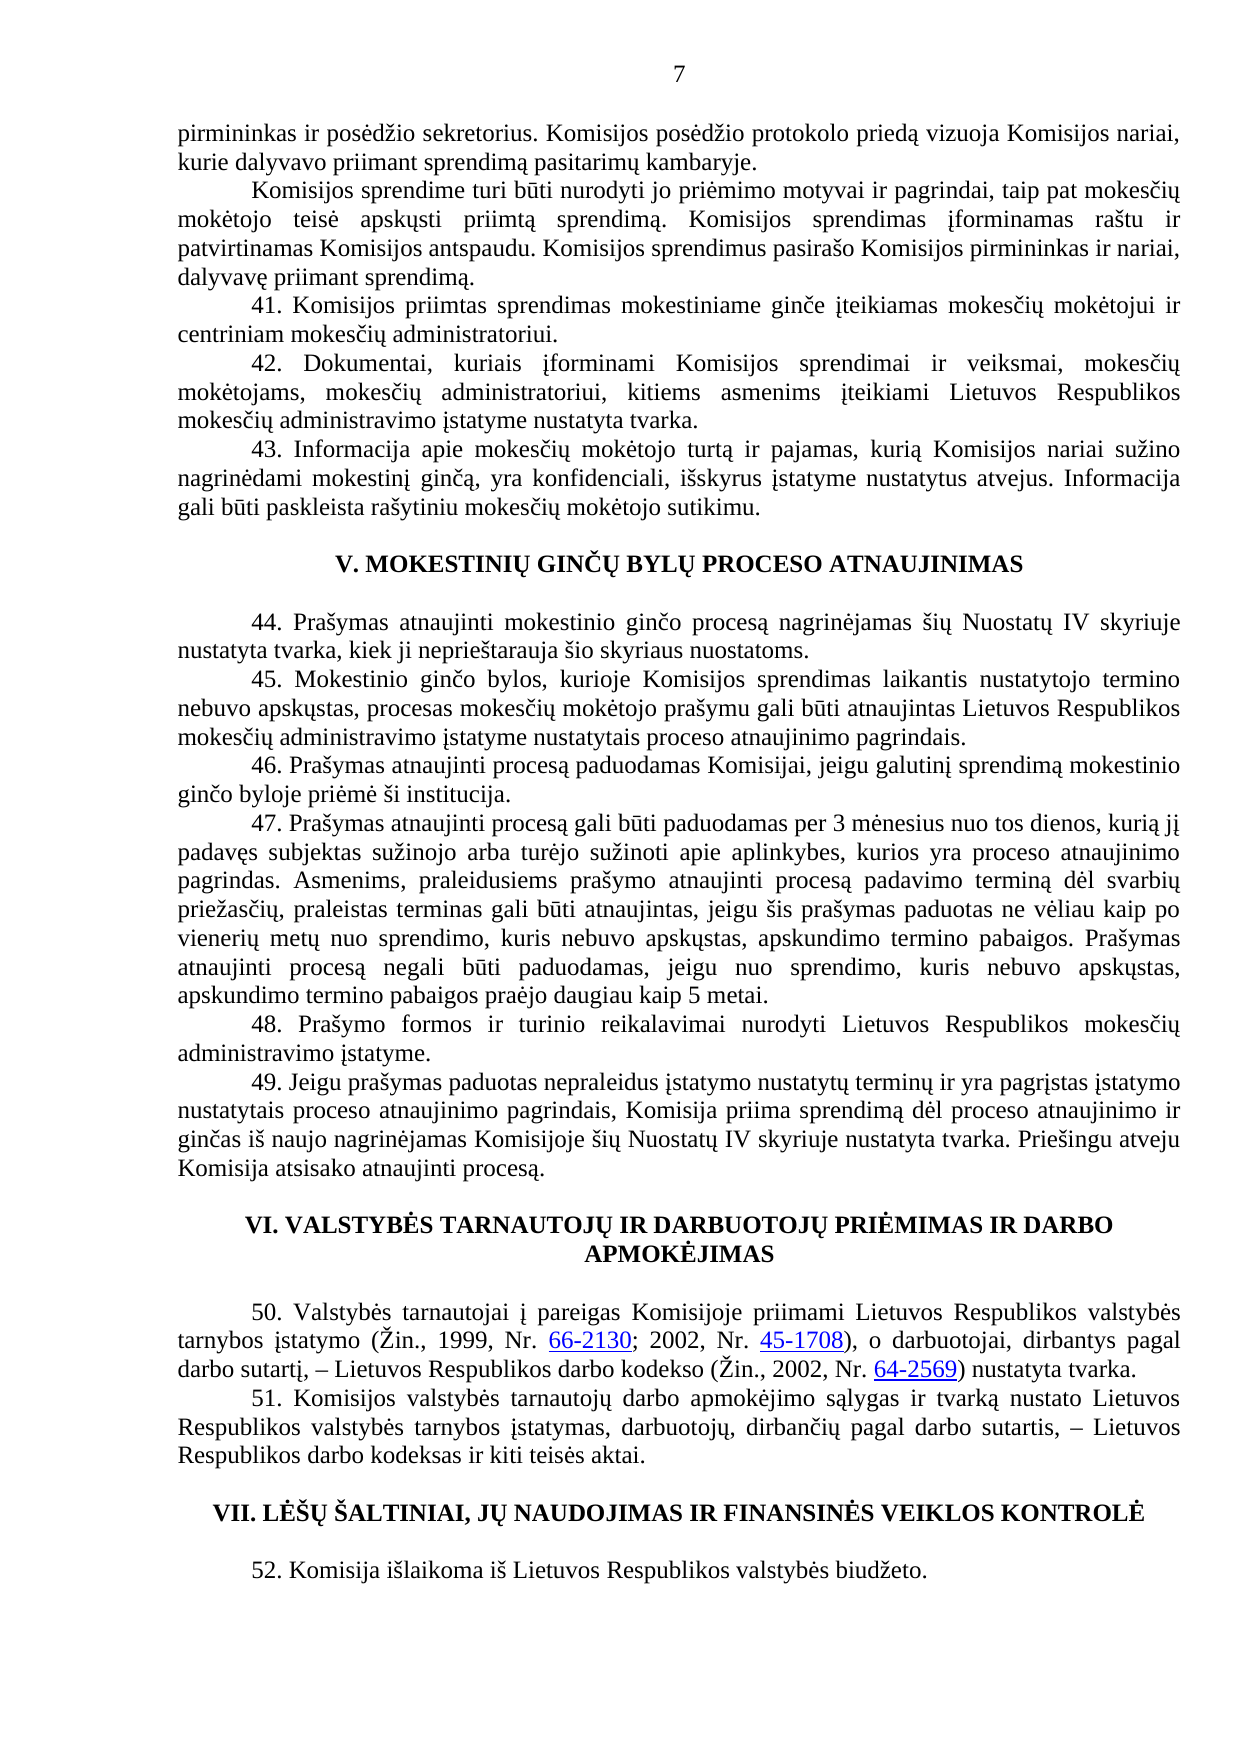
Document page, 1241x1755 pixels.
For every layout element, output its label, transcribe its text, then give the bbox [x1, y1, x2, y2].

text 52. Komisija išlaikoma iš Lietuvos Respublikos valstybės biudžeto. [177, 1556, 1181, 1584]
text pirmininkas ir posėdžio sekretorius. Komisijos posėdžio protokolo priedą vizuoja Komisijos nariai, kurie dalyvavo priimant sprendimą pasitarimų kambaryje. [177, 118, 1181, 176]
text 49. Jeigu prašymas paduotas nepraleidus įstatymo nustatytų terminų ir yra pagrįstas įstatymo nustatytais proceso atnaujinimo pagrindais, Komisija priima sprendimą dėl proceso atnaujinimo ir ginčas iš naujo nagrinėjamas Komisijoje šių Nuostatų IV skyriuje nustatyta tvarka. Priešingu atveju Komisija atsisako atnaujinti procesą. [177, 1067, 1181, 1182]
text 41. Komisijos priimtas sprendimas mokestiniame ginče įteikiamas mokesčių mokėtojui ir centriniam mokesčių administratoriui. [177, 291, 1181, 348]
text V. MOKESTINIŲ GINČŲ BYLŲ PROCESO ATNAUJINIMAS [177, 549, 1181, 578]
text 45. Mokestinio ginčo bylos, kurioje Komisijos sprendimas laikantis nustatytojo termino nebuvo apskųstas, procesas mokesčių mokėtojo prašymu gali būti atnaujintas Lietuvos Respublikos mokesčių administravimo įstatyme nustatytais proceso atnaujinimo pagrindais. [177, 664, 1181, 751]
text VII. LĖŠŲ ŠALTINIAI, JŲ NAUDOJIMAS IR FINANSINĖS VEIKLOS KONTROLĖ [177, 1498, 1181, 1527]
text 47. Prašymas atnaujinti procesą gali būti paduodamas per 3 mėnesius nuo tos dienos, kurią jį padavęs subjektas sužinojo arba turėjo sužinoti apie aplinkybes, kurios yra proceso atnaujinimo pagrindas. Asmenims, praleidusiems prašymo atnaujinti procesą padavimo terminą dėl svarbių priežasčių, praleistas terminas gali būti atnaujintas, jeigu šis prašymas paduotas ne vėliau kaip po vienerių metų nuo sprendimo, kuris nebuvo apskųstas, apskundimo termino pabaigos. Prašymas atnaujinti procesą negali būti paduodamas, jeigu nuo sprendimo, kuris nebuvo apskųstas, apskundimo termino pabaigos praėjo daugiau kaip 5 metai. [177, 808, 1181, 1009]
text 51. Komisijos valstybės tarnautojų darbo apmokėjimo sąlygas ir tvarką nustato Lietuvos Respublikos valstybės tarnybos įstatymas, darbuotojų, dirbančių pagal darbo sutartis, – Lietuvos Respublikos darbo kodeksas ir kiti teisės aktai. [177, 1383, 1181, 1469]
text VI. VALSTYBĖS TARNAUTOJŲ IR DARBUOTOJŲ PRIĖMIMAS IR DARBO APMOKĖJIMAS [177, 1211, 1181, 1268]
text 43. Informacija apie mokesčių mokėtojo turtą ir pajamas, kurią Komisijos nariai sužino nagrinėdami mokestinį ginčą, yra konfidenciali, išskyrus įstatyme nustatytus atvejus. Informacija gali būti paskleista rašytiniu mokesčių mokėtojo sutikimu. [177, 434, 1181, 521]
text 48. Prašymo formos ir turinio reikalavimai nurodyti Lietuvos Respublikos mokesčių administravimo įstatyme. [177, 1009, 1181, 1067]
text 46. Prašymas atnaujinti procesą paduodamas Komisijai, jeigu galutinį sprendimą mokestinio ginčo byloje priėmė ši institucija. [177, 751, 1181, 808]
text Komisijos sprendime turi būti nurodyti jo priėmimo motyvai ir pagrindai, taip pat mokesčių mokėtojo teisė apskųsti priimtą sprendimą. Komisijos sprendimas įforminamas raštu ir patvirtinamas Komisijos antspaudu. Komisijos sprendimus pasirašo Komisijos pirmininkas ir nariai, dalyvavę priimant sprendimą. [177, 176, 1181, 291]
text 44. Prašymas atnaujinti mokestinio ginčo procesą nagrinėjamas šių Nuostatų IV skyriuje nustatyta tvarka, kiek ji neprieštarauja šio skyriaus nuostatoms. [177, 607, 1181, 664]
text 50. Valstybės tarnautojai į pareigas Komisijoje priimami Lietuvos Respublikos valstybės tarnybos įstatymo (Žin., 1999, Nr. 66-2130; 2002, Nr. 45-1708), o darbuotojai, dirbantys pagal darbo sutartį, – Lietuvos Respublikos darbo kodekso (Žin., 2002, Nr. 64-2569) nustatyta tvarka. [177, 1297, 1181, 1383]
text 42. Dokumentai, kuriais įforminami Komisijos sprendimai ir veiksmai, mokesčių mokėtojams, mokesčių administratoriui, kitiems asmenims įteikiami Lietuvos Respublikos mokesčių administravimo įstatyme nustatyta tvarka. [177, 348, 1181, 434]
